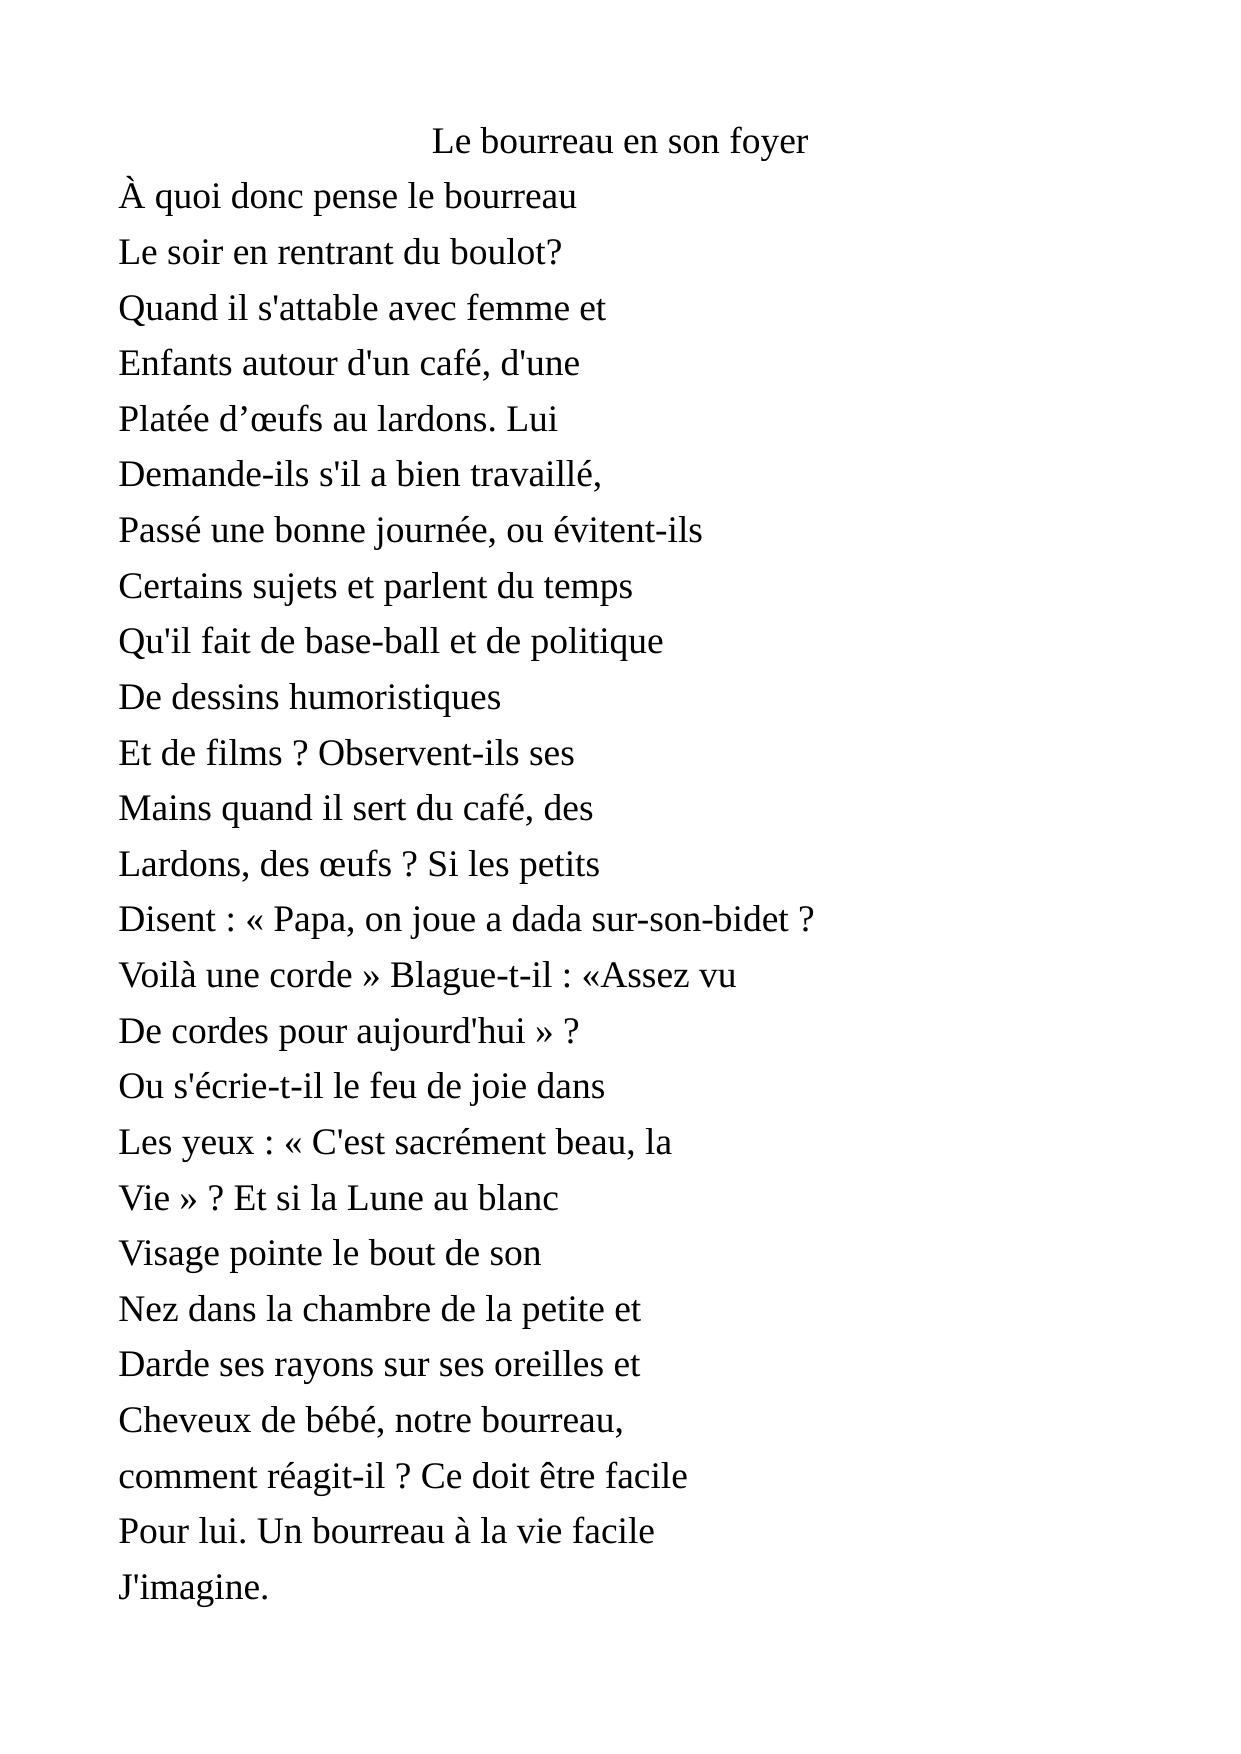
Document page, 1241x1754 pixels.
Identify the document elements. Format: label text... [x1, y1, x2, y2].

text Qu'il fait de base-ball et de politique [118, 619, 1122, 662]
text Quand il s'attable avec femme et [118, 285, 1122, 328]
text Voilà une corde » Blague-t-il : «Assez vu [118, 952, 1122, 996]
text Visage pointe le bout de son [118, 1231, 1122, 1274]
text Et de films ? Observent-ils ses [118, 730, 1122, 773]
text Passé une bonne journée, ou évitent-ils [118, 507, 1122, 551]
text Ou s'écrie-t-il le feu de joie dans [118, 1064, 1122, 1107]
text Cheveux de bébé, notre bourreau, [118, 1397, 1122, 1441]
text Certains sujets et parlent du temps [118, 563, 1122, 606]
text Mains quand il sert du café, des [118, 786, 1122, 829]
text Pour lui. Un bourreau à la vie facile [118, 1509, 1122, 1552]
text Enfants autour d'un café, d'une [118, 341, 1122, 384]
text Le soir en rentrant du boulot? [118, 229, 1122, 272]
text comment réagit-il ? Ce doit être facile [118, 1453, 1122, 1496]
text Lardons, des œufs ? Si les petits [118, 841, 1122, 884]
text Disent : « Papa, on joue a dada sur-son-bidet ? [118, 897, 1122, 940]
text Darde ses rayons sur ses oreilles et [118, 1342, 1122, 1385]
text Demande-ils s'il a bien travaillé, [118, 452, 1122, 495]
text Vie » ? Et si la Lune au blanc [118, 1175, 1122, 1218]
text Le bourreau en son foyer [118, 118, 1122, 161]
text J'imagine. [118, 1564, 1122, 1607]
text De dessins humoristiques [118, 674, 1122, 717]
text Les yeux : « C'est sacrément beau, la [118, 1119, 1122, 1162]
text De cordes pour aujourd'hui » ? [118, 1008, 1122, 1051]
text À quoi donc pense le bourreau [118, 174, 1122, 217]
text Nez dans la chambre de la petite et [118, 1286, 1122, 1329]
text Platée d’œufs au lardons. Lui [118, 396, 1122, 439]
